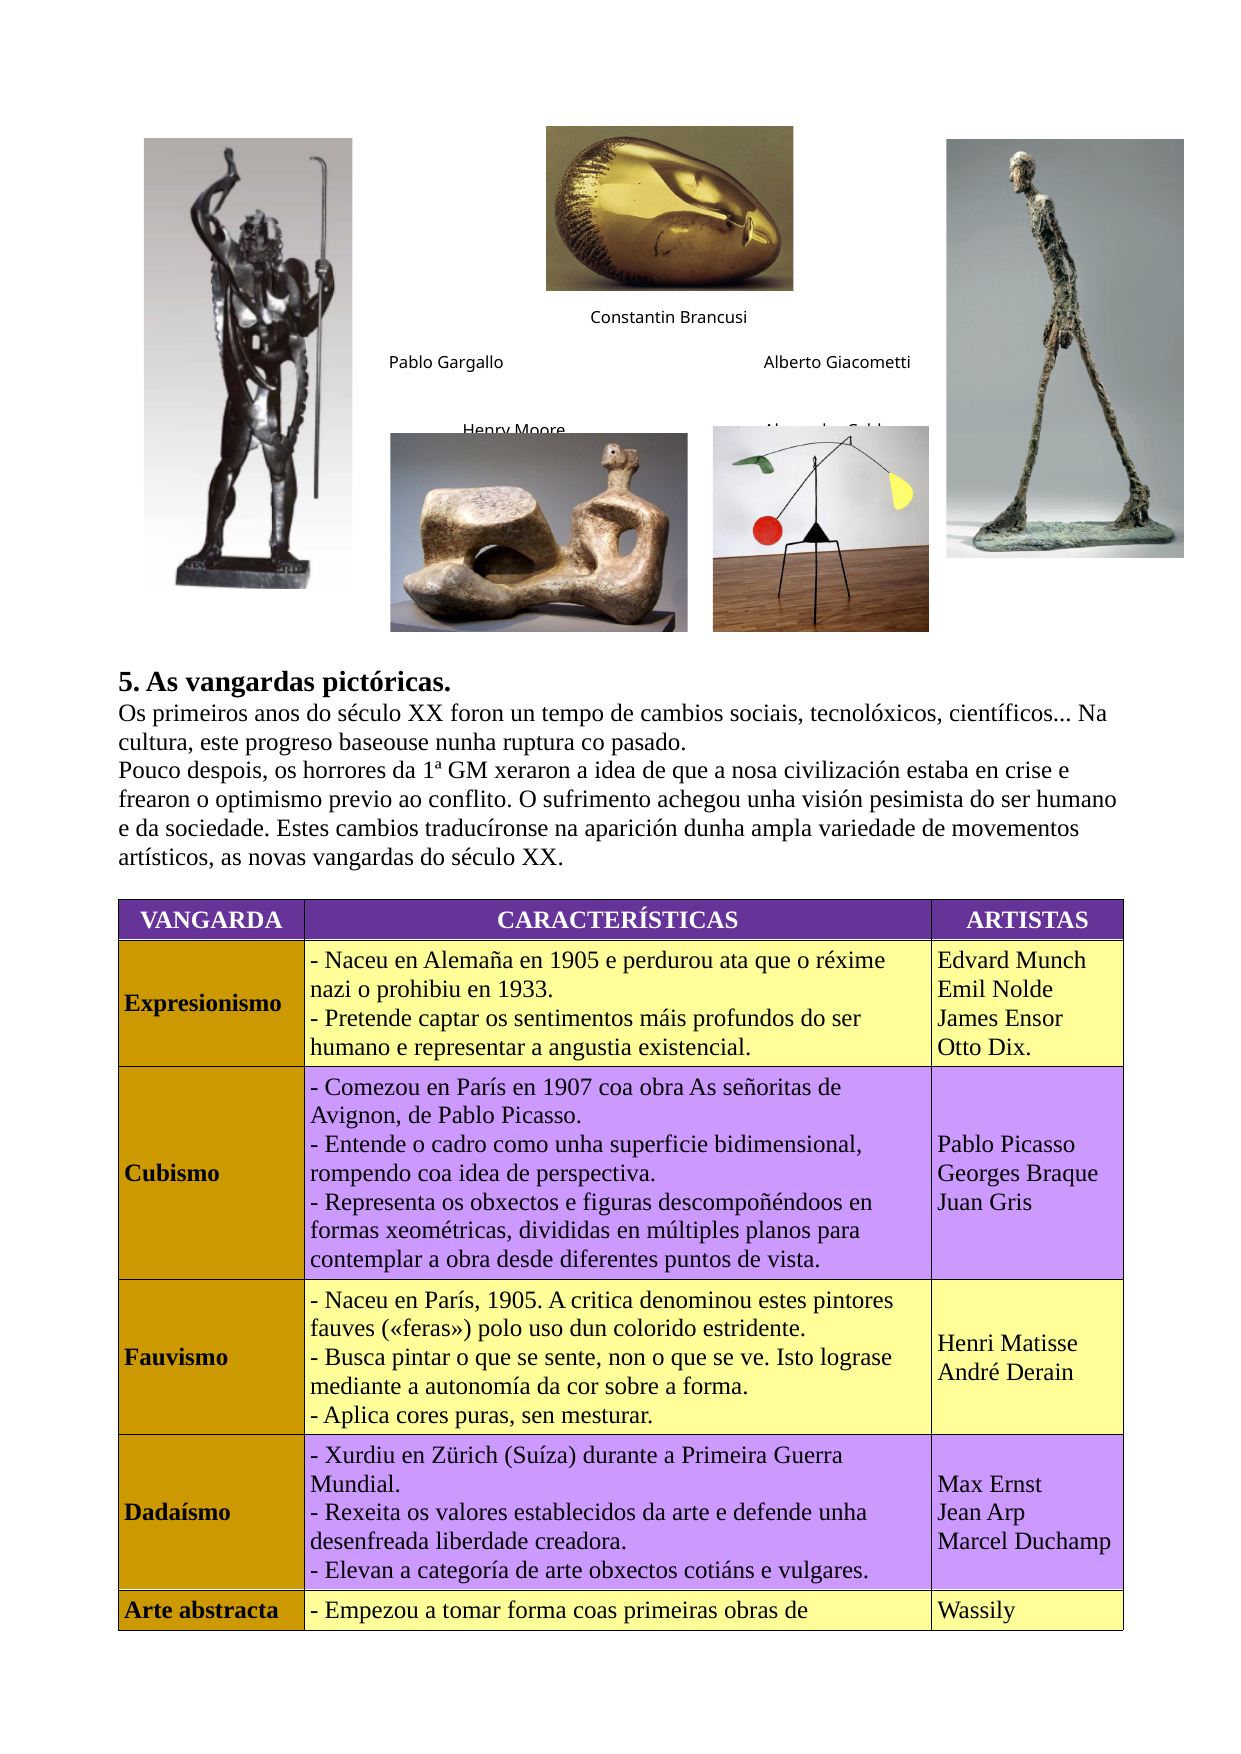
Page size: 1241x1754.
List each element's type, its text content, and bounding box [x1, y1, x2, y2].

table_cell Cubismo [119, 1067, 304, 1279]
picture [546, 126, 794, 291]
table_cell Max Ernst Jean Arp Marcel Duchamp [932, 1435, 1123, 1589]
table_cell Dadaísmo [119, 1435, 304, 1589]
table_header CARACTERÍSTICAS [305, 900, 931, 939]
table_cell Pablo Picasso Georges Braque Juan Gris [932, 1067, 1123, 1279]
table_cell - Naceu en París, 1905. A critica denominou estes pintores fauves («feras») polo uso dun colorido estridente. - Busca pintar o que se sente, non o que se ve. Isto lograse mediante a autonomía da cor sobre a forma. - Aplica cores puras, sen mesturar. [305, 1280, 931, 1434]
table_cell - Naceu en Alemaña en 1905 e perdurou ata que o réxime nazi o prohibiu en 1933. - Pretende captar os sentimentos máis profundos do ser humano e representar a angustia existencial. [305, 941, 931, 1066]
table_cell - Xurdiu en Zürich (Suíza) durante a Primeira Guerra Mundial. - Rexeita os valores establecidos da arte e defende unha desenfreada liberdade creadora. - Elevan a categoría de arte obxectos cotiáns e vulgares. [305, 1435, 931, 1589]
text 5. As vangardas pictóricas. [118, 664, 1122, 698]
table_header ARTISTAS [932, 900, 1123, 939]
table_cell Fauvismo [119, 1280, 304, 1434]
table_cell Wassily [932, 1591, 1123, 1630]
picture [712, 426, 929, 632]
table_cell - Comezou en París en 1907 coa obra As señoritas de Avignon, de Pablo Picasso. - Entende o cadro como unha superficie bidimensional, rompendo coa idea de perspectiva. - Representa os obxectos e figuras descompoñéndoos en formas xeométricas, divididas en múltiples planos para contemplar a obra desde diferentes puntos de vista. [305, 1067, 931, 1279]
text Pouco despois, os horrores da 1ª GM xeraron a idea de que a nosa civilización estaba en crise e frearon o optimismo previo ao conflito. O sufrimento achegou unha visión pesimista do ser humano e da sociedade. Estes cambios traducíronse na aparición dunha ampla variedade de movementos artísticos, as novas vangardas do século XX. [118, 755, 1122, 870]
table_cell Expresionismo [119, 941, 304, 1066]
text Os primeiros anos do século XX foron un tempo de cambios sociais, tecnolóxicos, científicos... Na cultura, este progreso baseouse nunha ruptura co pasado. [118, 698, 1122, 755]
table_cell Edvard Munch Emil Nolde James Ensor Otto Dix. [932, 941, 1123, 1066]
table_cell - Empezou a tomar forma coas primeiras obras de [305, 1591, 931, 1630]
picture [946, 139, 1184, 558]
table_cell Henri Matisse André Derain [932, 1280, 1123, 1434]
table_cell Arte abstracta [119, 1591, 304, 1630]
table_header VANGARDA [119, 900, 304, 939]
